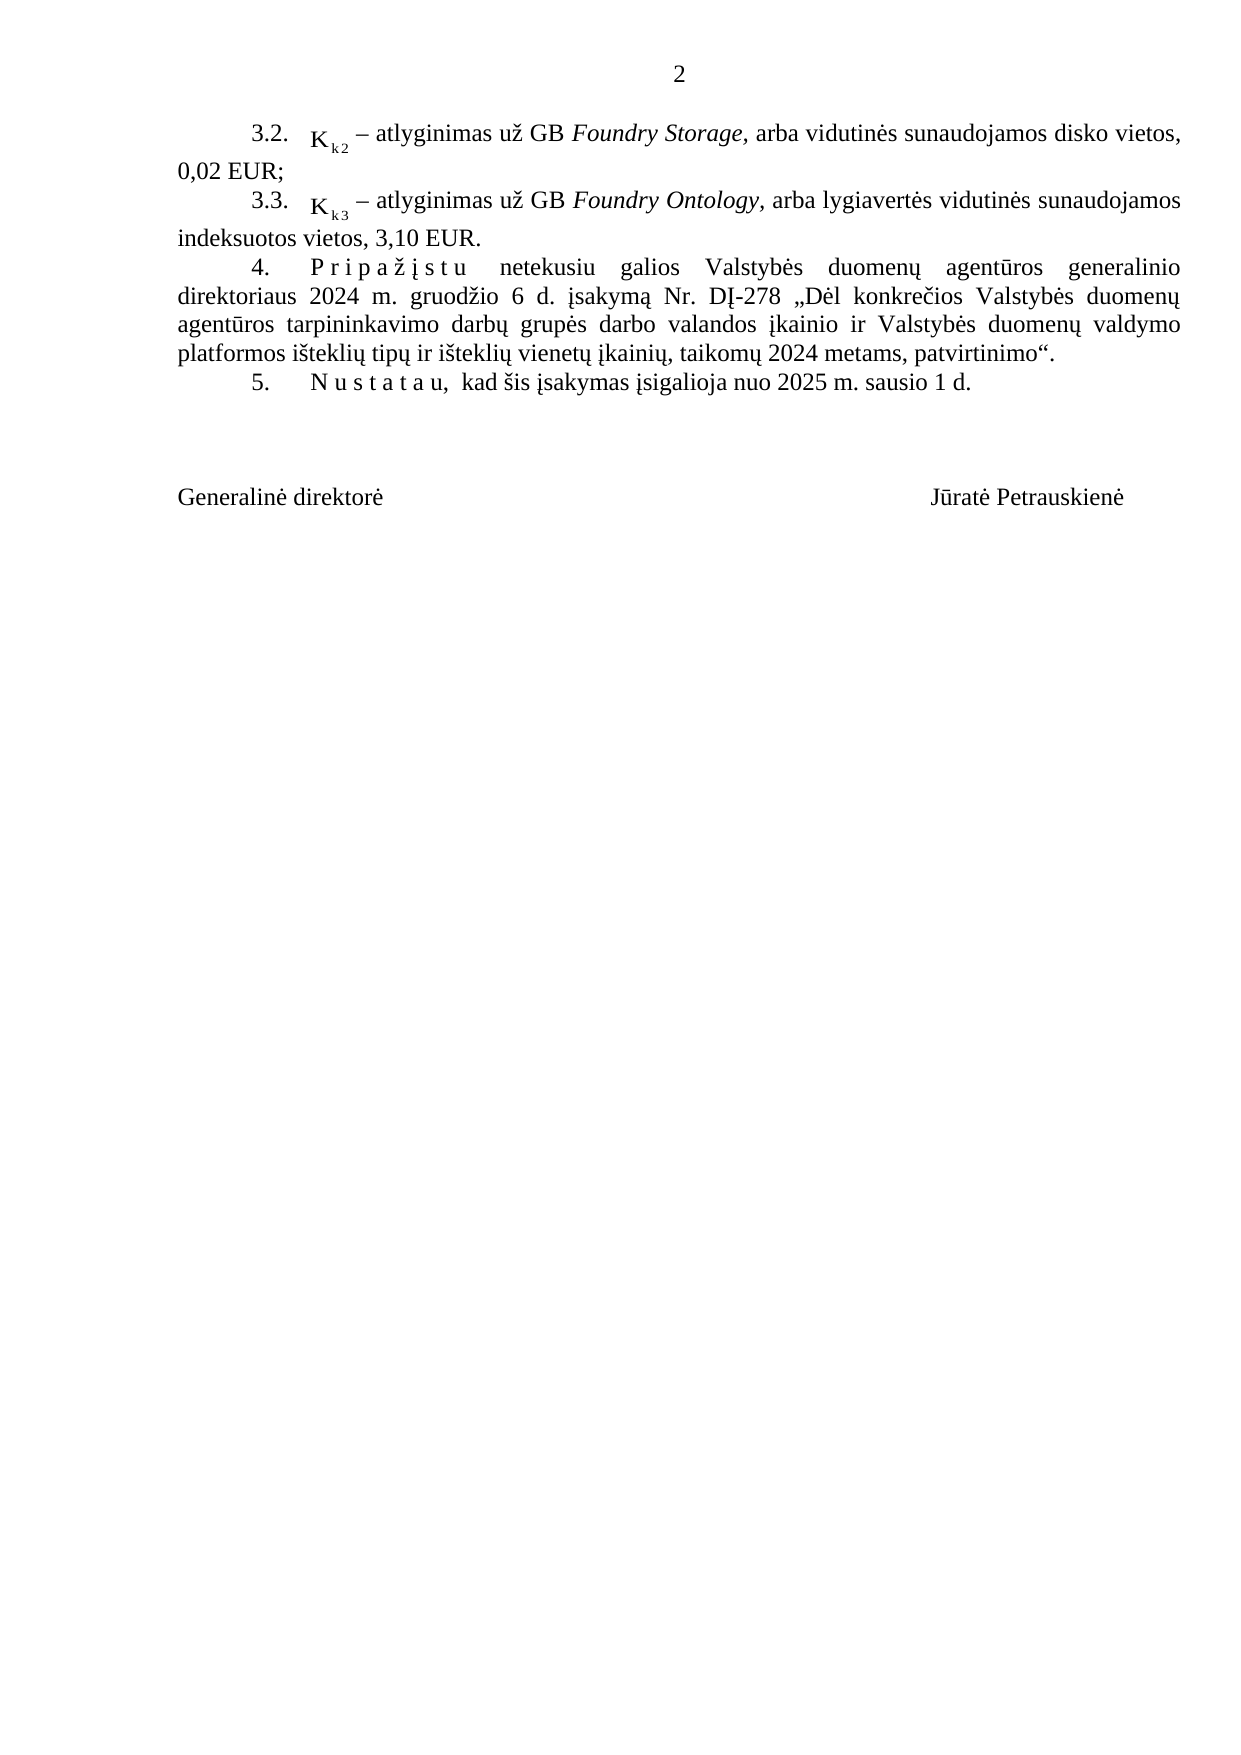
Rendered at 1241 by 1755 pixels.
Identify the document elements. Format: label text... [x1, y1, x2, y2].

text Generalinė direktorė Jūratė Petrauskienė [177, 482, 1181, 511]
text 3.2. – atlyginimas už GB Foundry Storage, arba vidutinės sunaudojamos disko vietos, 0,02 EUR; [177, 118, 1181, 185]
text 3.3. – atlyginimas už GB Foundry Ontology, arba lygiavertės vidutinės sunaudojamos indeksuotos vietos, 3,10 EUR. [177, 185, 1181, 252]
text 4. Pripažįstu netekusiu galios Valstybės duomenų agentūros generalinio direktoriaus 2024 m. gruodžio 6 d. įsakymą Nr. DĮ-278 „Dėl konkrečios Valstybės duomenų agentūros tarpininkavimo darbų grupės darbo valandos įkainio ir Valstybės duomenų valdymo platformos išteklių tipų ir išteklių vienetų įkainių, taikomų 2024 metams, patvirtinimo“. [177, 252, 1181, 367]
text 5. Nustatau, kad šis įsakymas įsigalioja nuo 2025 m. sausio 1 d. [177, 367, 1181, 396]
